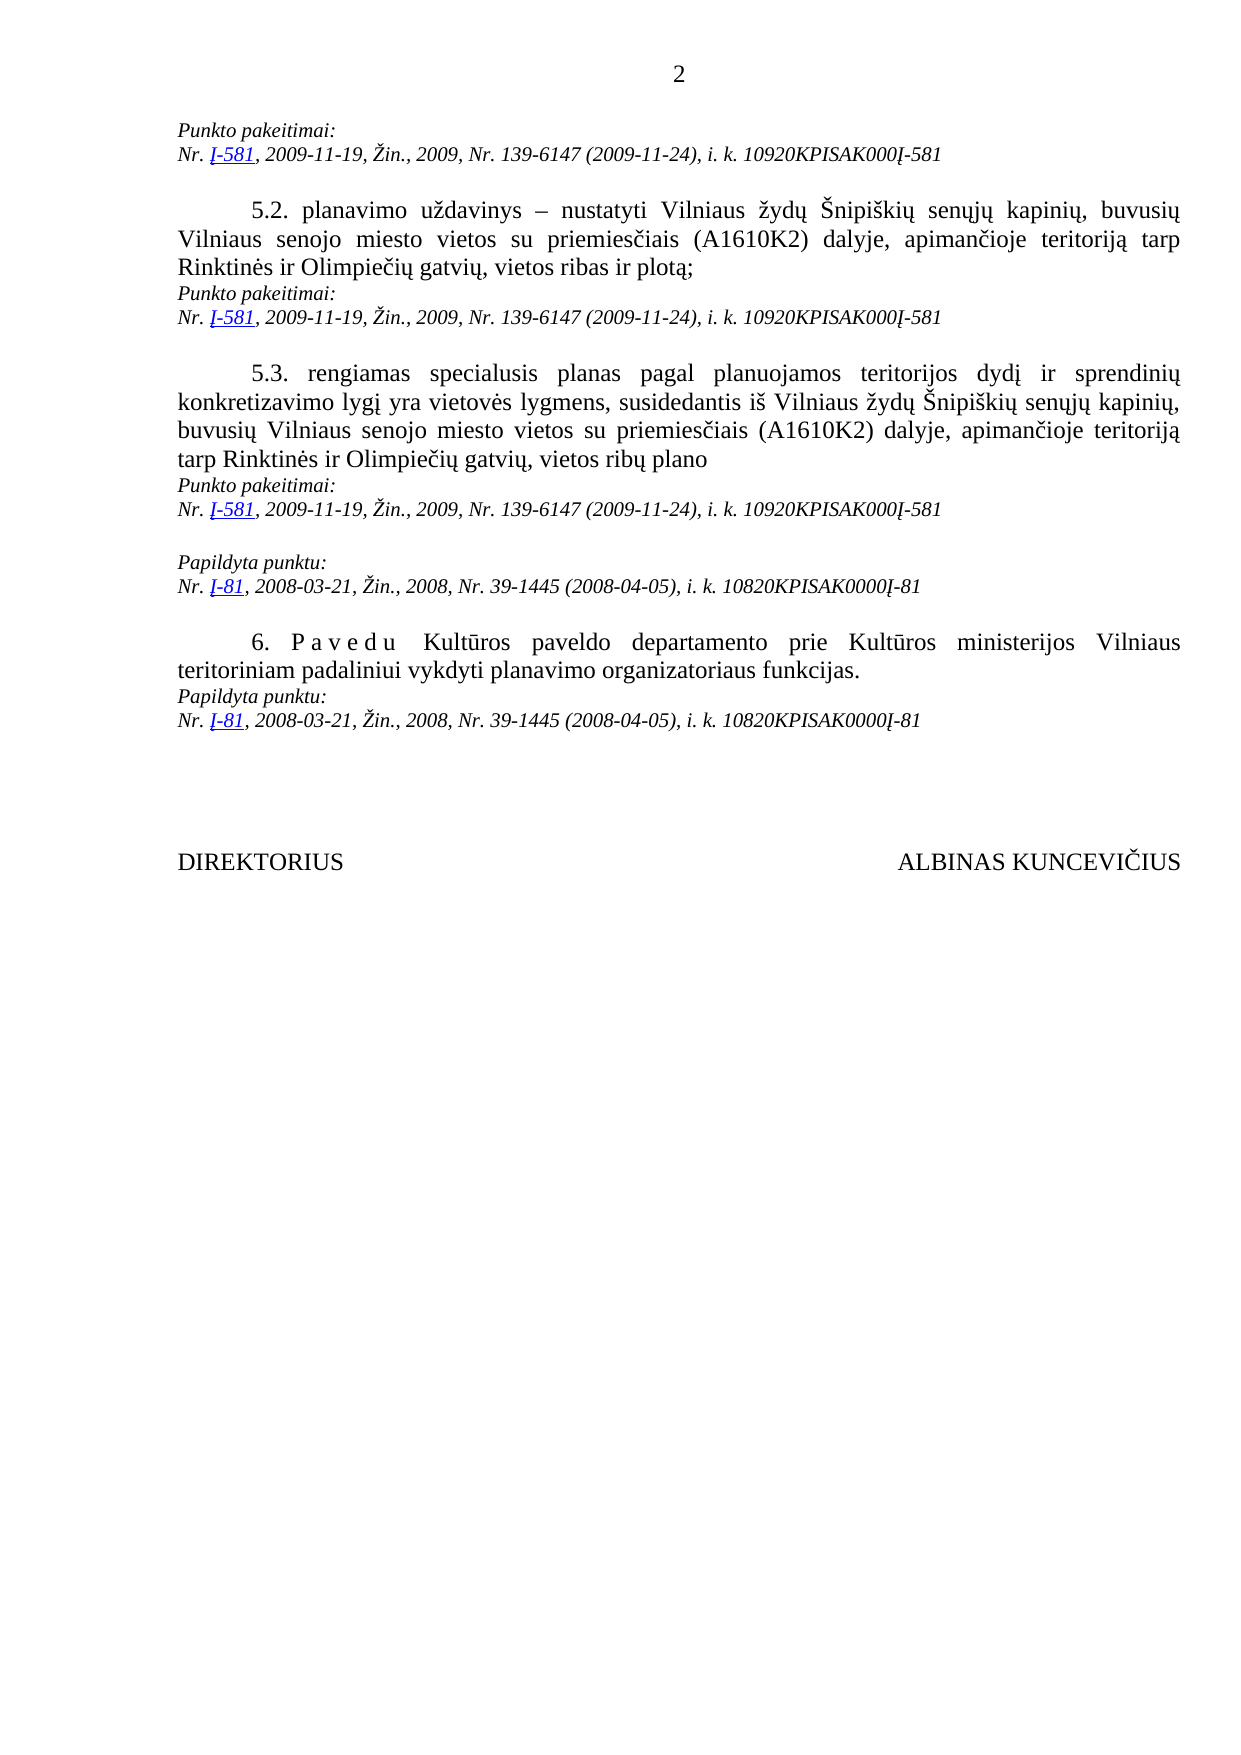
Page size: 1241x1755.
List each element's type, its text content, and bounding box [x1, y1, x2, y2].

text 5.2. planavimo uždavinys – nustatyti Vilniaus žydų Šnipiškių senųjų kapinių, buvusių Vilniaus senojo miesto vietos su priemiesčiais (A1610K2) dalyje, apimančioje teritoriją tarp Rinktinės ir Olimpiečių gatvių, vietos ribas ir plotą; [177, 195, 1181, 281]
text Nr. Į-81, 2008-03-21, Žin., 2008, Nr. 39-1445 (2008-04-05), i. k. 10820KPISAK0000Į-81 [177, 708, 1181, 732]
text Papildyta punktu: [177, 684, 1181, 708]
text Papildyta punktu: [177, 550, 1181, 574]
text DIREKTORIUS ALBINAS KUNCEVIČIUS [177, 847, 1181, 876]
text Nr. Į-581, 2009-11-19, Žin., 2009, Nr. 139-6147 (2009-11-24), i. k. 10920KPISAK000Į-581 [177, 142, 1181, 166]
text 6. Pavedu Kultūros paveldo departamento prie Kultūros ministerijos Vilniaus teritoriniam padaliniui vykdyti planavimo organizatoriaus funkcijas. [177, 627, 1181, 684]
text Nr. Į-581, 2009-11-19, Žin., 2009, Nr. 139-6147 (2009-11-24), i. k. 10920KPISAK000Į-581 [177, 305, 1181, 329]
text Punkto pakeitimai: [177, 118, 1181, 142]
text Punkto pakeitimai: [177, 281, 1181, 305]
text Nr. Į-81, 2008-03-21, Žin., 2008, Nr. 39-1445 (2008-04-05), i. k. 10820KPISAK0000Į-81 [177, 574, 1181, 598]
text 5.3. rengiamas specialusis planas pagal planuojamos teritorijos dydį ir sprendinių konkretizavimo lygį yra vietovės lygmens, susidedantis iš Vilniaus žydų Šnipiškių senųjų kapinių, buvusių Vilniaus senojo miesto vietos su priemiesčiais (A1610K2) dalyje, apimančioje teritoriją tarp Rinktinės ir Olimpiečių gatvių, vietos ribų plano [177, 358, 1181, 473]
text Nr. Į-581, 2009-11-19, Žin., 2009, Nr. 139-6147 (2009-11-24), i. k. 10920KPISAK000Į-581 [177, 497, 1181, 521]
text Punkto pakeitimai: [177, 473, 1181, 497]
